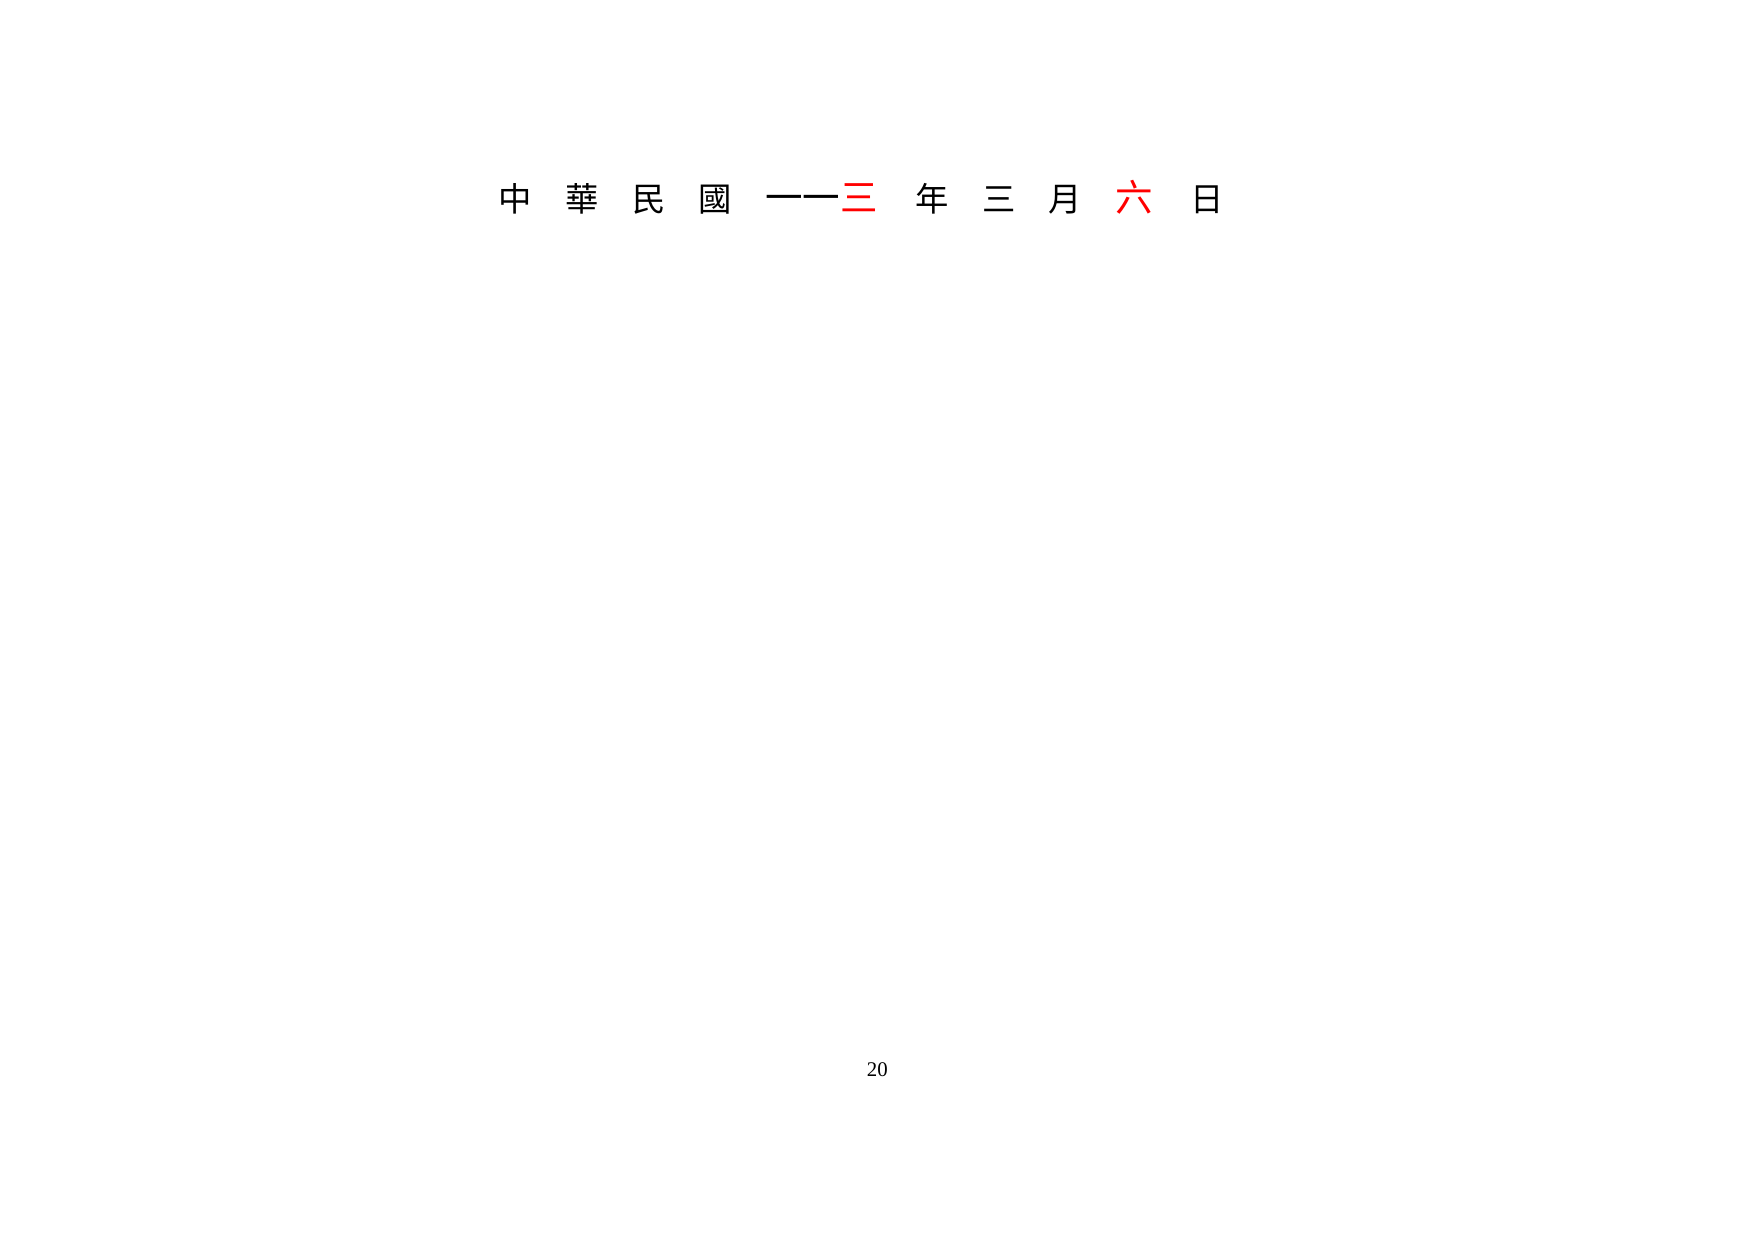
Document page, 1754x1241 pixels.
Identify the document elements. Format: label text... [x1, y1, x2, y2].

text 中 華 民 國 一一三 年 三 月 六 日 [150, 168, 1572, 222]
